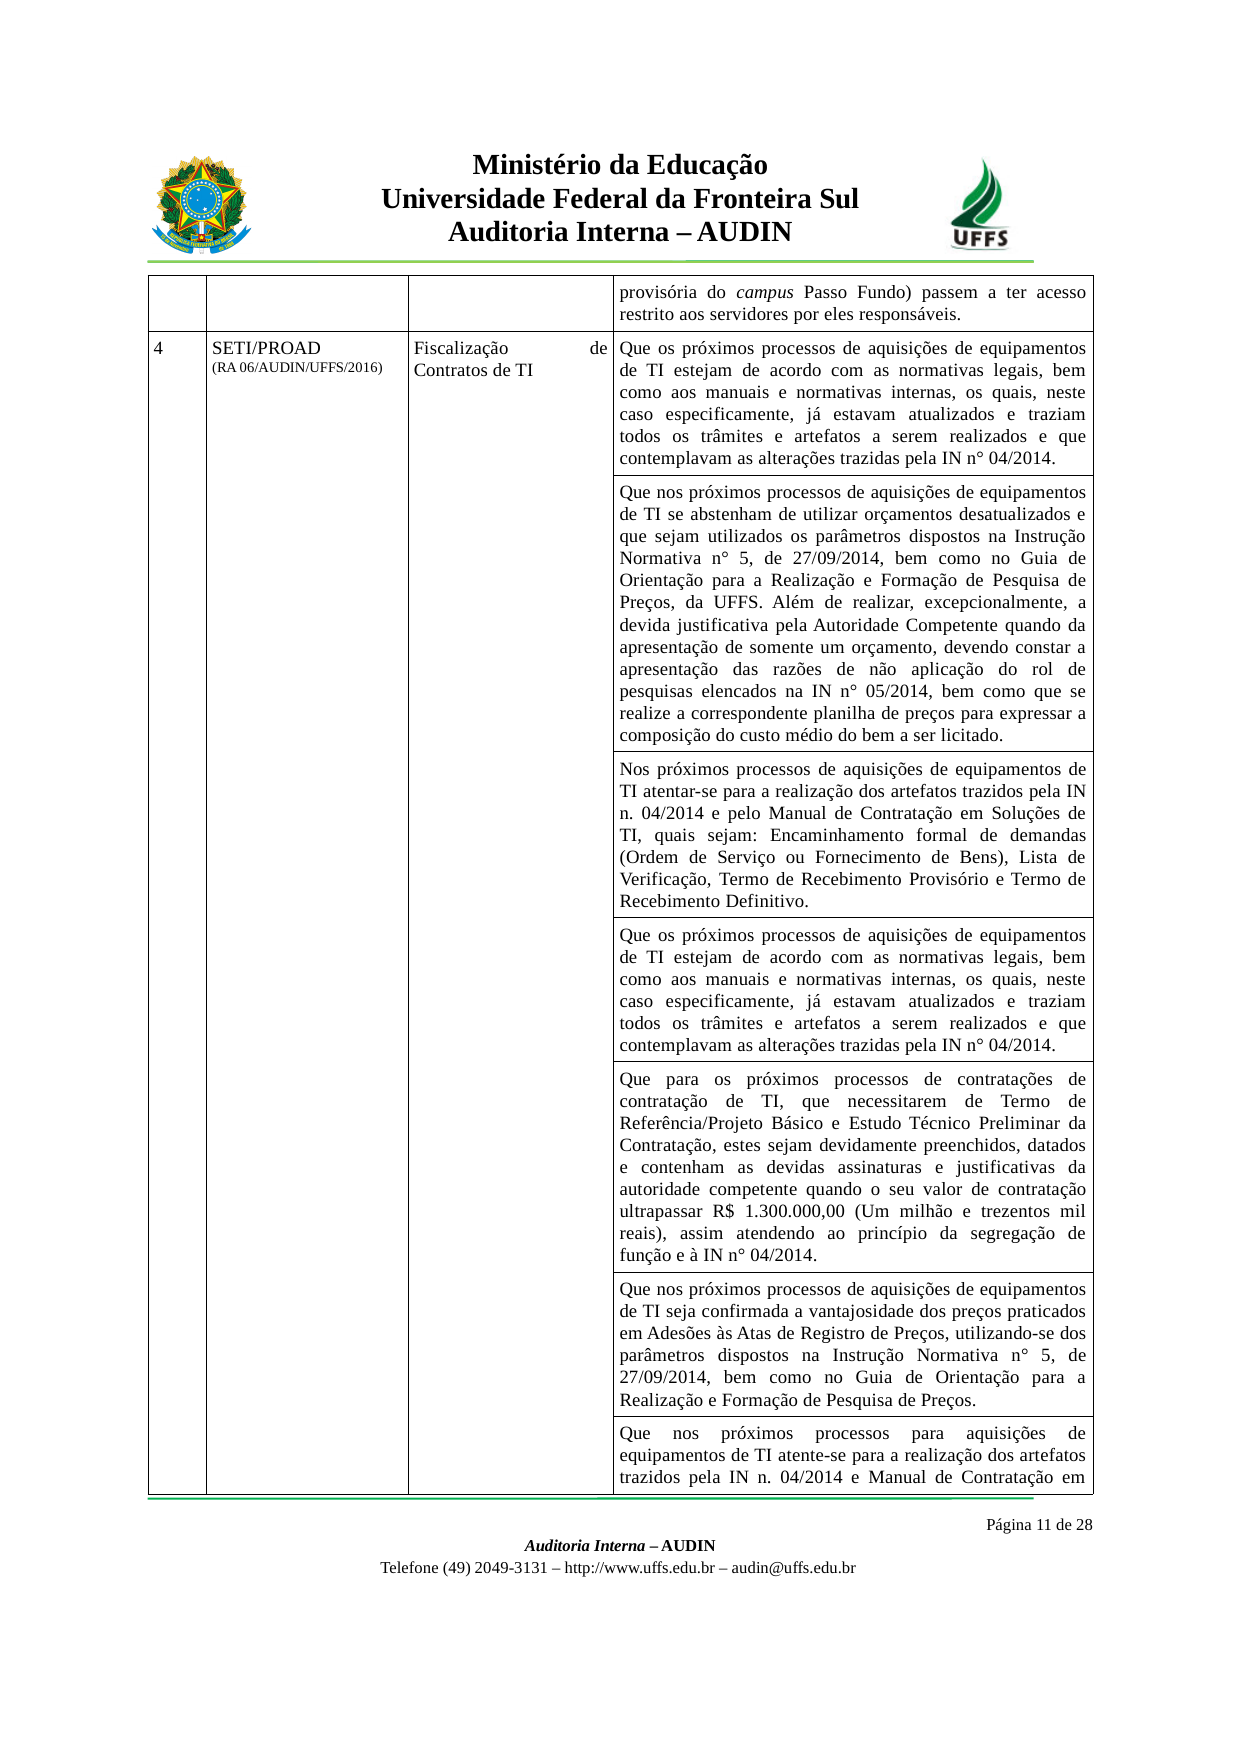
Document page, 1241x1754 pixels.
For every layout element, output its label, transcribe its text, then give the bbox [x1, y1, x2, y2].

table_cell Que os próximos processos de aquisições de equipamentos de TI estejam de acordo com as normativas legais, bem como aos manuais e normativas internas, os quais, neste caso especificamente, já estavam atualizados e traziam todos os trâmites e artefatos a serem realizados e que contemplavam as alterações trazidas pela IN n° 04/2014. [614, 332, 1093, 474]
table_cell Que nos próximos processos para aquisições de equipamentos de TI atente-se para a realização dos artefatos trazidos pela IN n. 04/2014 e Manual de Contratação em [614, 1417, 1093, 1493]
table_cell Que os próximos processos de aquisições de equipamentos de TI estejam de acordo com as normativas legais, bem como aos manuais e normativas internas, os quais, neste caso especificamente, já estavam atualizados e traziam todos os trâmites e artefatos a serem realizados e que contemplavam as alterações trazidas pela IN n° 04/2014. [614, 918, 1093, 1061]
table_cell SETI/PROAD (RA 06/AUDIN/UFFS/2016) [207, 332, 408, 1493]
table_cell Que nos próximos processos de aquisições de equipamentos de TI se abstenham de utilizar orçamentos desatualizados e que sejam utilizados os parâmetros dispostos na Instrução Normativa n° 5, de 27/09/2014, bem como no Guia de Orientação para a Realização e Formação de Pesquisa de Preços, da UFFS. Além de realizar, excepcionalmente, a devida justificativa pela Autoridade Competente quando da apresentação de somente um orçamento, devendo constar a apresentação das razões de não aplicação do rol de pesquisas elencados na IN n° 05/2014, bem como que se realize a correspondente planilha de preços para expressar a composição do custo médio do bem a ser licitado. [614, 476, 1093, 751]
table_cell Fiscalização de Contratos de TI [409, 332, 613, 1493]
table_cell 4 [149, 332, 206, 1493]
picture [152, 156, 252, 254]
picture [937, 156, 1025, 254]
table_cell Que para os próximos processos de contratações de contratação de TI, que necessitarem de Termo de Referência/Projeto Básico e Estudo Técnico Preliminar da Contratação, estes sejam devidamente preenchidos, datados e contenham as devidas assinaturas e justificativas da autoridade competente quando o seu valor de contratação ultrapassar R$ 1.300.000,00 (Um milhão e trezentos mil reais), assim atendendo ao princípio da segregação de função e à IN n° 04/2014. [614, 1062, 1093, 1272]
table_cell Que nos próximos processos de aquisições de equipamentos de TI seja confirmada a vantajosidade dos preços praticados em Adesões às Atas de Registro de Preços, utilizando-se dos parâmetros dispostos na Instrução Normativa n° 5, de 27/09/2014, bem como no Guia de Orientação para a Realização e Formação de Pesquisa de Preços. [614, 1273, 1093, 1416]
table_cell Nos próximos processos de aquisições de equipamentos de TI atentar-se para a realização dos artefatos trazidos pela IN n. 04/2014 e pelo Manual de Contratação em Soluções de TI, quais sejam: Encaminhamento formal de demandas (Ordem de Serviço ou Fornecimento de Bens), Lista de Verificação, Termo de Recebimento Provisório e Termo de Recebimento Definitivo. [614, 752, 1093, 917]
table_cell provisória do campus Passo Fundo) passem a ter acesso restrito aos servidores por eles responsáveis. [614, 276, 1093, 331]
